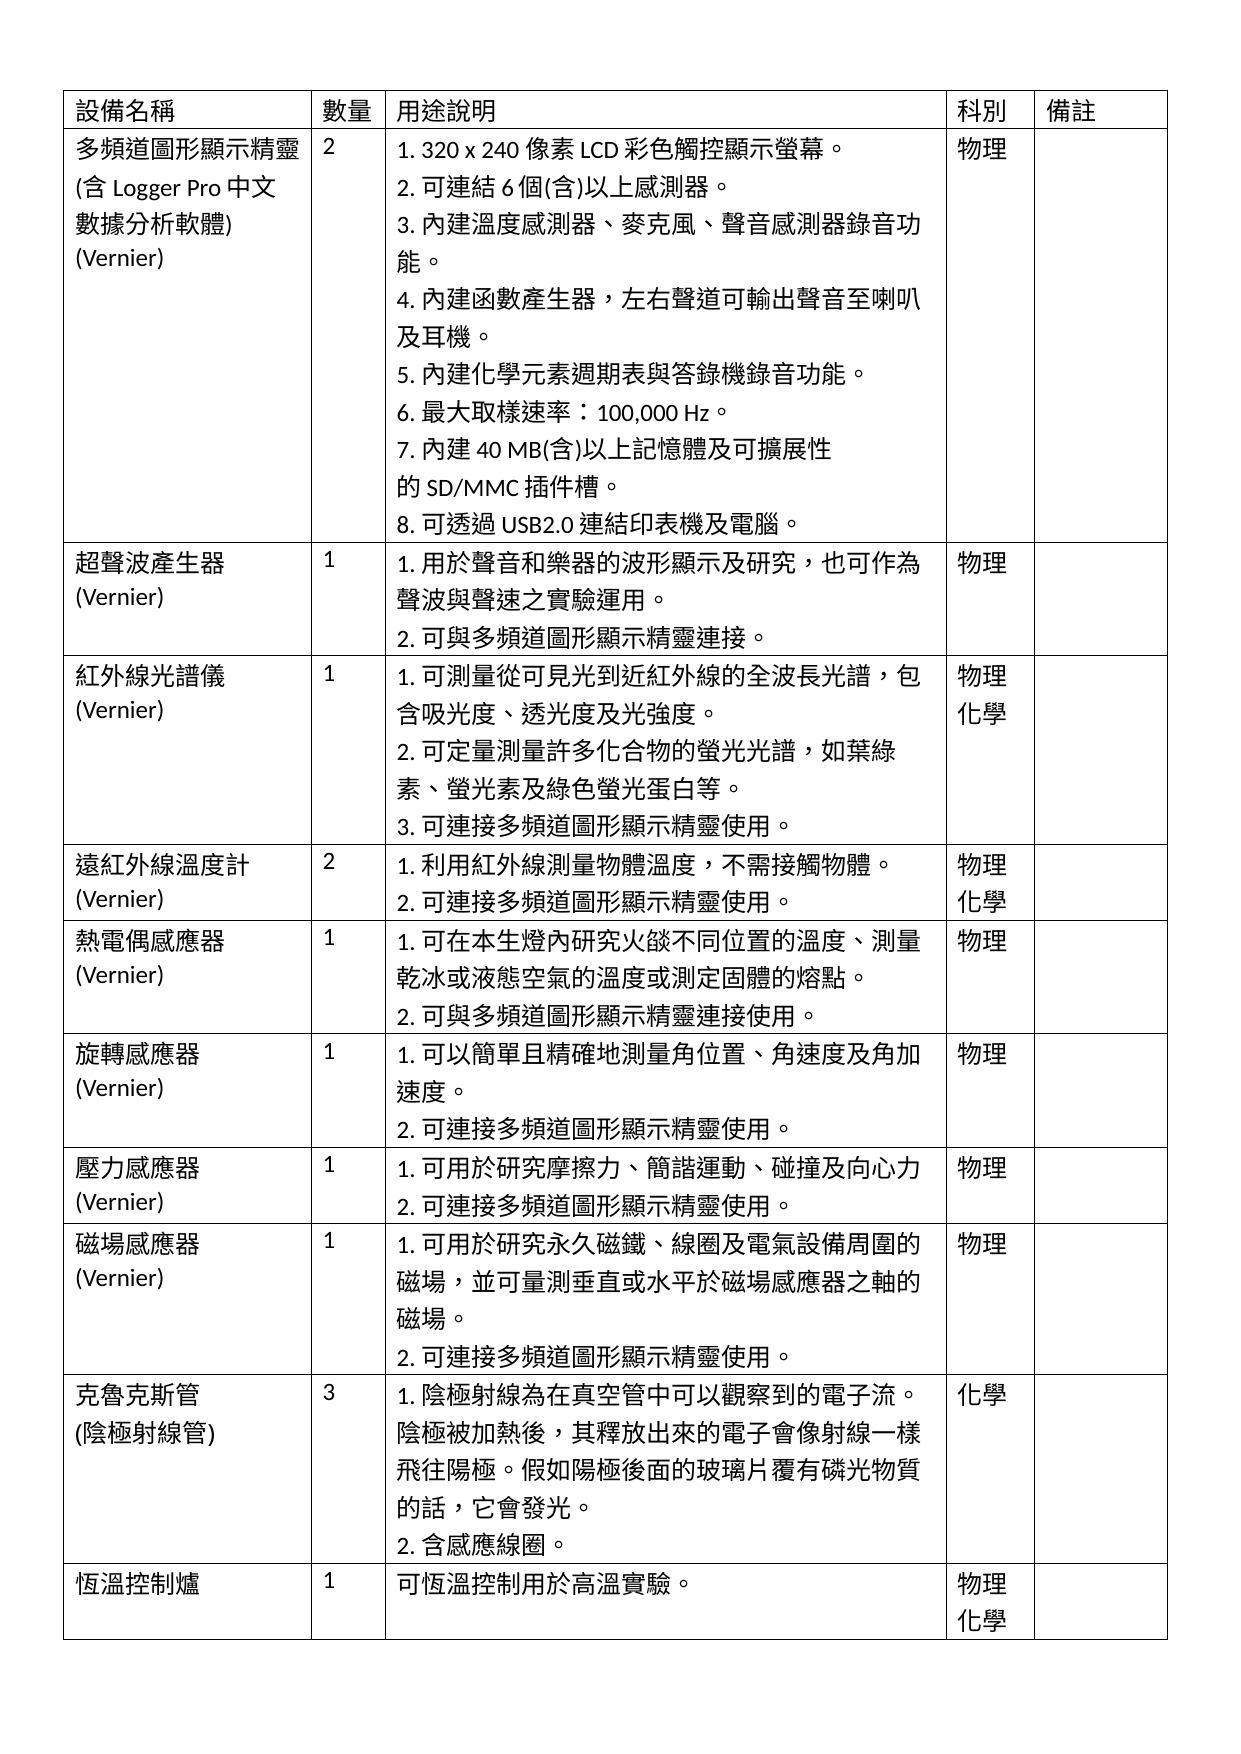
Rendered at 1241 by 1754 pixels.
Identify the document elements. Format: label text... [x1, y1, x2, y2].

table_cell 2 [312, 129, 385, 542]
table_cell 1 [312, 656, 385, 844]
table_cell 恆溫控制爐 [64, 1564, 311, 1638]
table_header 備註 [1035, 91, 1167, 128]
table_cell 物理 [947, 1148, 1034, 1223]
table_cell 熱電偶感應器 (Vernier) [64, 921, 311, 1033]
table_cell 1. 可用於研究摩擦力、簡諧運動、碰撞及向心力 2. 可連接多頻道圖形顯示精靈使用。 [386, 1148, 946, 1223]
table_cell 1. 可在本生燈內研究火燄不同位置的溫度、測量乾冰或液態空氣的溫度或測定固體的熔點。 2. 可與多頻道圖形顯示精靈連接使用。 [386, 921, 946, 1033]
table_cell 克魯克斯管 (陰極射線管) [64, 1375, 311, 1562]
table_cell [1035, 543, 1167, 655]
table_cell 物理 化學 [947, 845, 1034, 920]
table_header 設備名稱 [64, 91, 311, 128]
table_cell 1 [312, 1034, 385, 1147]
table_cell 1 [312, 921, 385, 1033]
table_cell [1035, 129, 1167, 542]
table_cell 2 [312, 845, 385, 920]
table_cell [1035, 1034, 1167, 1147]
table_cell [1035, 921, 1167, 1033]
table_cell [1035, 845, 1167, 920]
table_cell 3 [312, 1375, 385, 1562]
table_cell 物理 [947, 543, 1034, 655]
table_cell [1035, 1375, 1167, 1562]
table_header 科別 [947, 91, 1034, 128]
table_cell 超聲波產生器 (Vernier) [64, 543, 311, 655]
table_cell 1. 可測量從可見光到近紅外線的全波長光譜，包含吸光度、透光度及光強度。 2. 可定量測量許多化合物的螢光光譜，如葉綠素、螢光素及綠色螢光蛋白等。 3. 可連接多頻道圖形顯示精靈使用。 [386, 656, 946, 844]
table_cell 物理 [947, 1034, 1034, 1147]
table_cell 1 [312, 1224, 385, 1374]
table_cell 1. 可以簡單且精確地測量角位置、角速度及角加速度。 2. 可連接多頻道圖形顯示精靈使用。 [386, 1034, 946, 1147]
table_cell 1 [312, 543, 385, 655]
table_cell [1035, 1564, 1167, 1638]
table_cell 1. 利用紅外線測量物體溫度，不需接觸物體。 2. 可連接多頻道圖形顯示精靈使用。 [386, 845, 946, 920]
table_cell 旋轉感應器 (Vernier) [64, 1034, 311, 1147]
table_cell [1035, 656, 1167, 844]
table_cell 可恆溫控制用於高溫實驗。 [386, 1564, 946, 1638]
table_cell [1035, 1224, 1167, 1374]
table_cell 紅外線光譜儀 (Vernier) [64, 656, 311, 844]
table_cell 1. 320 x 240 像素LCD彩色觸控顯示螢幕。 2. 可連結6個(含)以上感測器。 3. 內建溫度感測器、麥克風、聲音感測器錄音功能。 4. 內建函數產生器，左右聲道可輸出聲音至喇叭及耳機。 5. 內建化學元素週期表與答錄機錄音功能。 6. 最大取樣速率：100,000 Hz。 7. 內建40 MB(含)以上記憶體及可擴展性的SD/MMC插件槽。 8. 可透過USB2.0連結印表機及電腦。 [386, 129, 946, 542]
table_cell 物理 [947, 921, 1034, 1033]
table_cell 化學 [947, 1375, 1034, 1562]
table_cell 1 [312, 1564, 385, 1638]
table_cell 物理 [947, 1224, 1034, 1374]
table_cell [1035, 1148, 1167, 1223]
table_cell 多頻道圖形顯示精靈 (含Logger Pro中文數據分析軟體)(Vernier) [64, 129, 311, 542]
table_cell 1. 陰極射線為在真空管中可以觀察到的電子流。陰極被加熱後，其釋放出來的電子會像射線一樣飛往陽極。假如陽極後面的玻璃片覆有磷光物質的話，它會發光。 2. 含感應線圈。 [386, 1375, 946, 1562]
table_cell 磁場感應器 (Vernier) [64, 1224, 311, 1374]
table_cell 1. 用於聲音和樂器的波形顯示及研究，也可作為聲波與聲速之實驗運用。 2. 可與多頻道圖形顯示精靈連接。 [386, 543, 946, 655]
table_cell 壓力感應器 (Vernier) [64, 1148, 311, 1223]
table_cell 遠紅外線溫度計 (Vernier) [64, 845, 311, 920]
table_cell 1 [312, 1148, 385, 1223]
table_header 用途說明 [386, 91, 946, 128]
table_header 數量 [312, 91, 385, 128]
table_cell 1. 可用於研究永久磁鐵、線圈及電氣設備周圍的磁場，並可量測垂直或水平於磁場感應器之軸的磁場。 2. 可連接多頻道圖形顯示精靈使用。 [386, 1224, 946, 1374]
table_cell 物理 化學 [947, 656, 1034, 844]
table_cell 物理 化學 [947, 1564, 1034, 1638]
table_cell 物理 [947, 129, 1034, 542]
